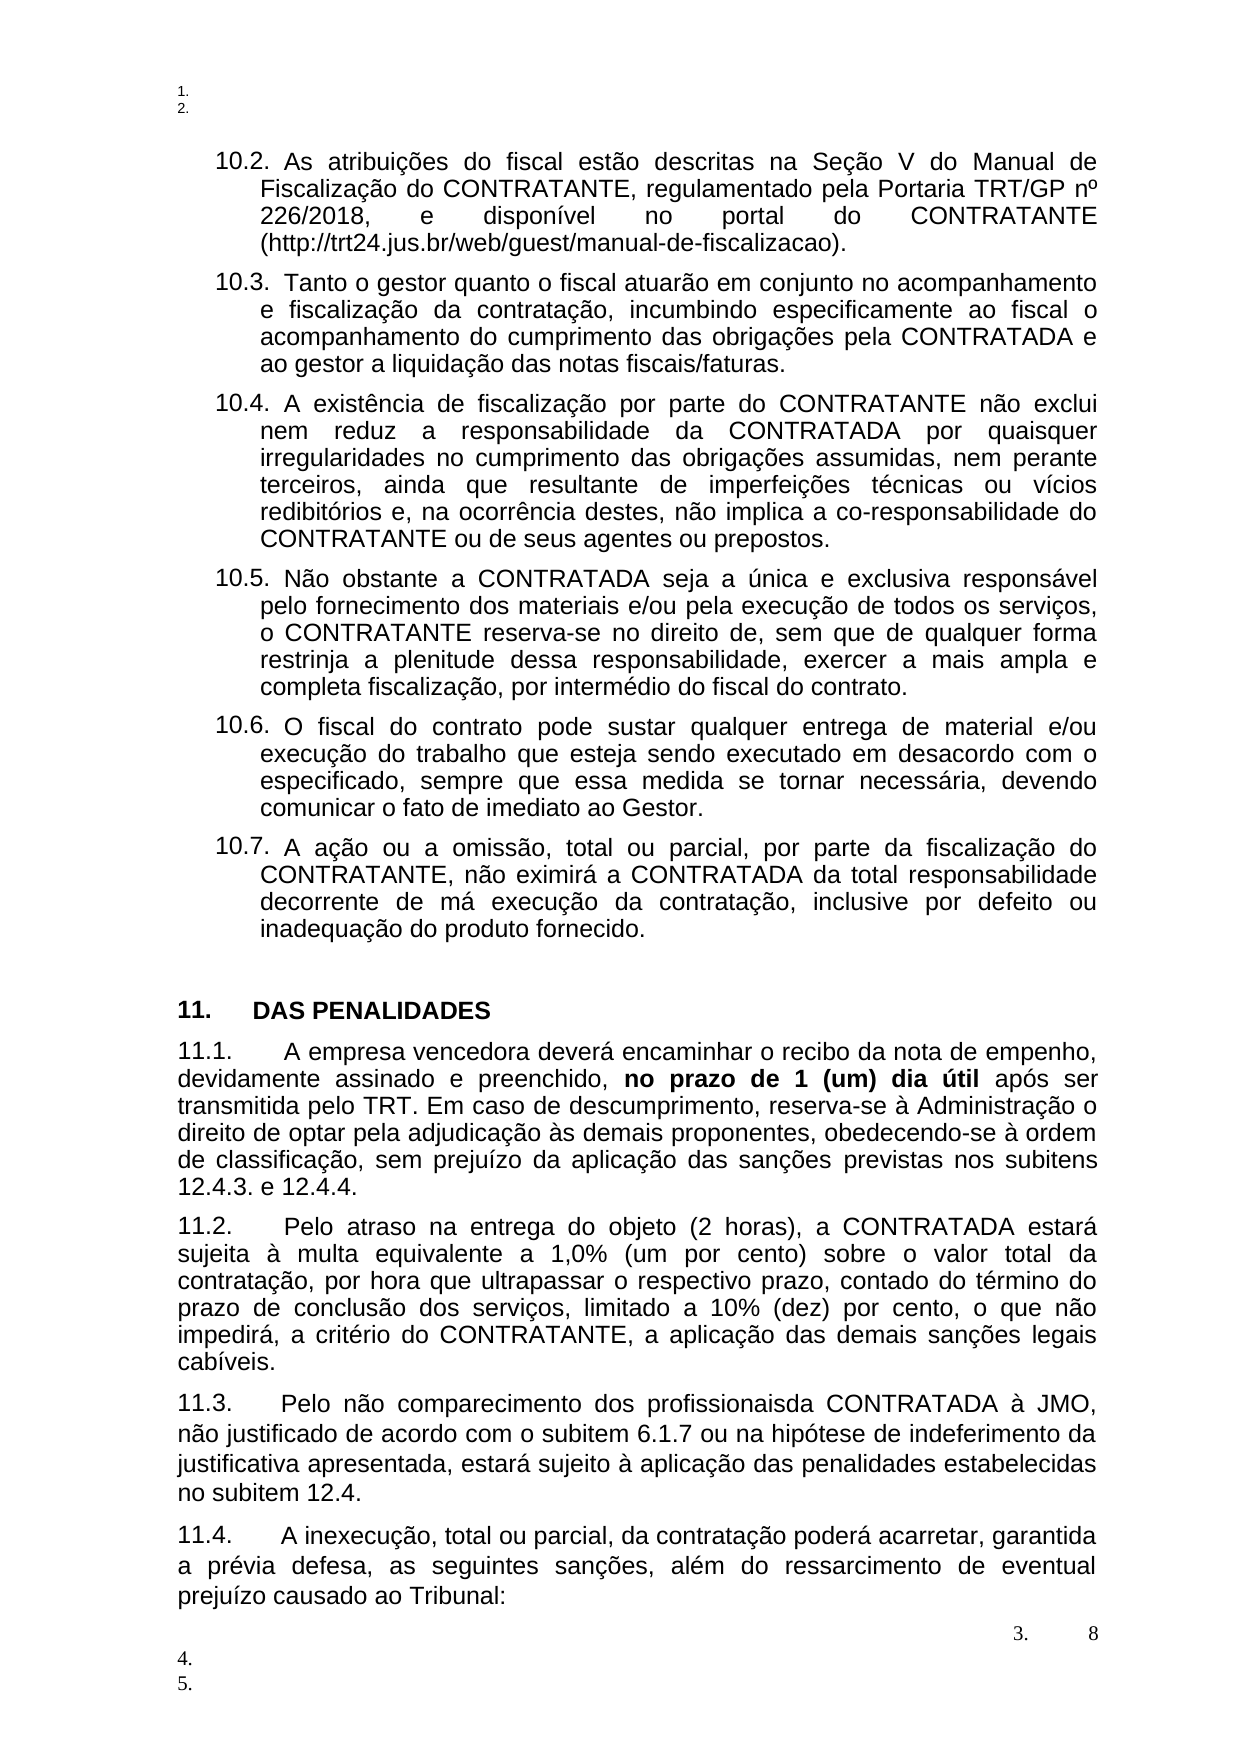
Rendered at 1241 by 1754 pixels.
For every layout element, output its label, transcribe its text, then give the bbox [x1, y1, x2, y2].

subtitle A inexecução, total ou parcial, da contratação poderá acarretar, garantida a prévia defesa, as seguintes sanções, além do ressarcimento de eventual prejuízo causado ao Tribunal: [177, 1520, 1098, 1609]
subtitle O fiscal do contrato pode sustar qualquer entrega de material e/ou execução do trabalho que esteja sendo executado em desacordo com o especificado, sempre que essa medida se tornar necessária, devendo comunicar o fato de imediato ao Gestor. [215, 712, 1098, 821]
subtitle As atribuições do fiscal estão descritas na Seção V do Manual de Fiscalização do CONTRATANTE, regulamentado pela Portaria TRT/GP nº 226/2018, e disponível no portal do CONTRATANTE (http://trt24.jus.br/web/guest/manual-de-fiscalizacao). [215, 148, 1098, 256]
subtitle Pelo atraso na entrega do objeto (2 horas), a CONTRATADA estará sujeita à multa equivalente a 1,0% (um por cento) sobre o valor total da contratação, por hora que ultrapassar o respectivo prazo, contado do término do prazo de conclusão dos serviços, limitado a 10% (dez) por cento, o que não impedirá, a critério do CONTRATANTE, a aplicação das demais sanções legais cabíveis. [177, 1213, 1098, 1375]
subtitle A empresa vencedora deverá encaminhar o recibo da nota de empenho, devidamente assinado e preenchido, no prazo de 1 (um) dia útil após ser transmitida pelo TRT. Em caso de descumprimento, reserva-se à Administração o direito de optar pela adjudicação às demais proponentes, obedecendo-se à ordem de classificação, sem prejuízo da aplicação das sanções previstas nos subitens 12.4.3. e 12.4.4. [177, 1038, 1098, 1200]
subtitle A ação ou a omissão, total ou parcial, por parte da fiscalização do CONTRATANTE, não eximirá a CONTRATADA da total responsabilidade decorrente de má execução da contratação, inclusive por defeito ou inadequação do produto fornecido. [215, 833, 1098, 941]
subtitle A existência de fiscalização por parte do CONTRATANTE não exclui nem reduz a responsabilidade da CONTRATADA por quaisquer irregularidades no cumprimento das obrigações assumidas, nem perante terceiros, ainda que resultante de imperfeições técnicas ou vícios redibitórios e, na ocorrência destes, não implica a co-responsabilidade do CONTRATANTE ou de seus agentes ou prepostos. [215, 389, 1098, 552]
subtitle Pelo não comparecimento dos profissionaisda CONTRATADA à JMO, não justificado de acordo com o subitem 6.1.7 ou na hipótese de indeferimento da justificativa apresentada, estará sujeito à aplicação das penalidades estabelecidas no subitem 12.4. [177, 1388, 1098, 1507]
subtitle Não obstante a CONTRATADA seja a única e exclusiva responsável pelo fornecimento dos materiais e/ou pela execução de todos os serviços, o CONTRATANTE reserva-se no direito de, sem que de qualquer forma restrinja a plenitude dessa responsabilidade, exercer a mais ampla e completa fiscalização, por intermédio do fiscal do contrato. [215, 564, 1098, 700]
subtitle DAS PENALIDADES [177, 995, 1098, 1025]
subtitle Tanto o gestor quanto o fiscal atuarão em conjunto no acompanhamento e fiscalização da contratação, incumbindo especificamente ao fiscal o acompanhamento do cumprimento das obrigações pela CONTRATADA e ao gestor a liquidação das notas fiscais/faturas. [215, 268, 1098, 377]
